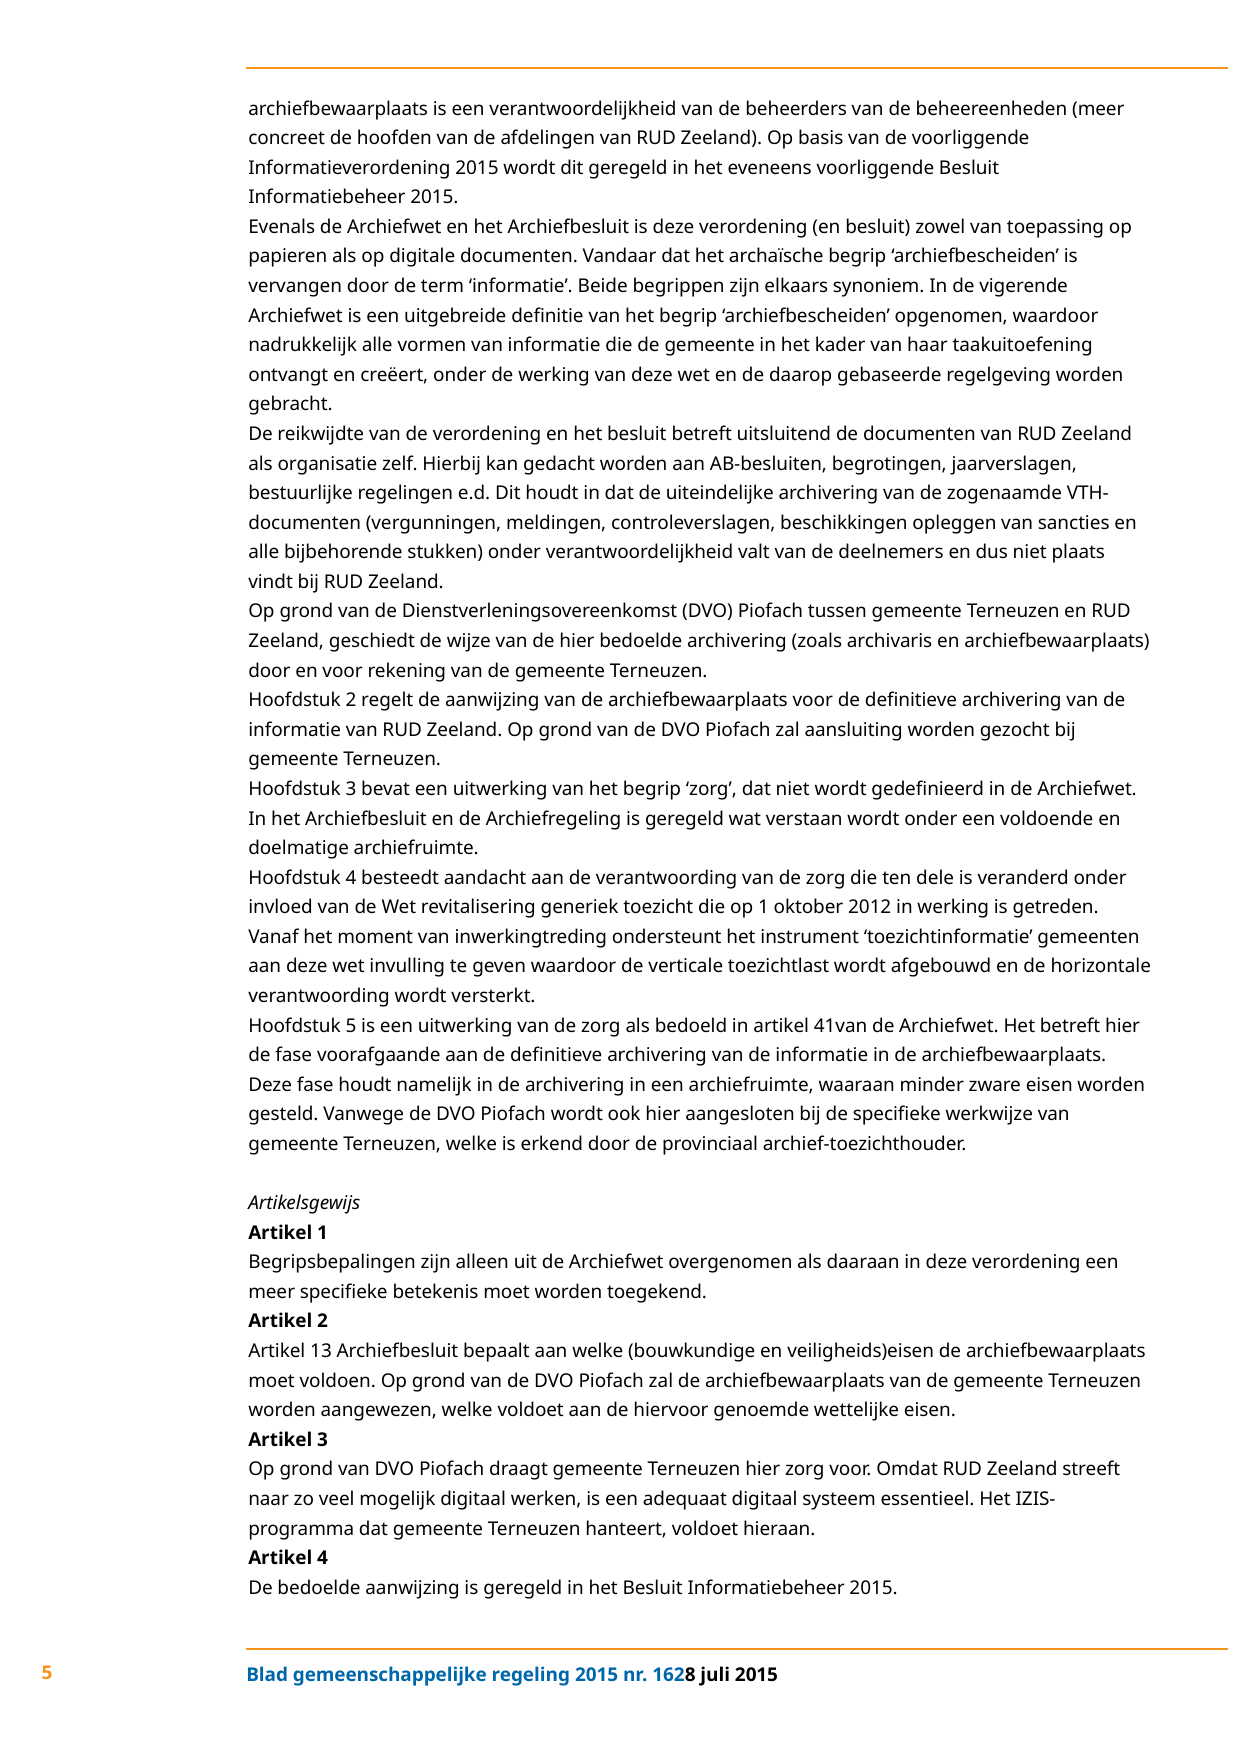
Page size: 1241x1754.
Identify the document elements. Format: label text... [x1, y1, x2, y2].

text Op grond van de Dienstverleningsovereenkomst (DVO) Piofach tussen gemeente Terneuzen en RUD Zeeland, geschiedt de wijze van de hier bedoelde archivering (zoals archivaris en archiefbewaarplaats) door en voor rekening van de gemeente Terneuzen. [248, 598, 1152, 683]
text Artikelsgewijs [248, 1189, 1152, 1215]
picture [41, 47, 231, 172]
text Artikel 3 [248, 1426, 1152, 1452]
text Evenals de Archiefwet en het Archiefbesluit is deze verordening (en besluit) zowel van toepassing op papieren als op digitale documenten. Vandaar dat het archaïsche begrip ‘archiefbescheiden’ is vervangen door de term ‘informatie’. Beide begrippen zijn elkaars synoniem. In de vigerende Archiefwet is een uitgebreide definitie van het begrip ‘archiefbescheiden’ opgenomen, waardoor nadrukkelijk alle vormen van informatie die de gemeente in het kader van haar taakuitoefening ontvangt en creëert, onder de werking van deze wet en de daarop gebaseerde regelgeving worden gebracht. [248, 213, 1152, 416]
text De reikwijdte van de verordening en het besluit betreft uitsluitend de documenten van RUD Zeeland als organisatie zelf. Hierbij kan gedacht worden aan AB-besluiten, begrotingen, jaarverslagen, bestuurlijke regelingen e.d. Dit houdt in dat de uiteindelijke archivering van de zogenaamde VTH-documenten (vergunningen, meldingen, controleverslagen, beschikkingen opleggen van sancties en alle bijbehorende stukken) onder verantwoordelijkheid valt van de deelnemers en dus niet plaats vindt bij RUD Zeeland. [248, 420, 1152, 594]
text Artikel 13 Archiefbesluit bepaalt aan welke (bouwkundige en veiligheids)eisen de archiefbewaarplaats moet voldoen. Op grond van de DVO Piofach zal de archiefbewaarplaats van de gemeente Terneuzen worden aangewezen, welke voldoet aan de hiervoor genoemde wettelijke eisen. [248, 1337, 1152, 1422]
text De bedoelde aanwijzing is geregeld in het Besluit Informatiebeheer 2015. [248, 1574, 1152, 1600]
text Hoofdstuk 2 regelt de aanwijzing van de archiefbewaarplaats voor de definitieve archivering van de informatie van RUD Zeeland. Op grond van de DVO Piofach zal aansluiting worden gezocht bij gemeente Terneuzen. [248, 686, 1152, 771]
text Hoofdstuk 3 bevat een uitwerking van het begrip ‘zorg’, dat niet wordt gedefinieerd in de Archiefwet. In het Archiefbesluit en de Archiefregeling is geregeld wat verstaan wordt onder een voldoende en doelmatige archiefruimte. [248, 775, 1152, 860]
text Op grond van DVO Piofach draagt gemeente Terneuzen hier zorg voor. Omdat RUD Zeeland streeft naar zo veel mogelijk digitaal werken, is een adequaat digitaal systeem essentieel. Het IZIS-programma dat gemeente Terneuzen hanteert, voldoet hieraan. [248, 1456, 1152, 1541]
text Hoofdstuk 5 is een uitwerking van de zorg als bedoeld in artikel 41van de Archiefwet. Het betreft hier de fase voorafgaande aan de definitieve archivering van de informatie in de archiefbewaarplaats. Deze fase houdt namelijk in de archivering in een archiefruimte, waaraan minder zware eisen worden gesteld. Vanwege de DVO Piofach wordt ook hier aangesloten bij de specifieke werkwijze van gemeente Terneuzen, welke is erkend door de provinciaal archief-toezichthouder. [248, 1012, 1152, 1156]
text Artikel 1 [248, 1219, 1152, 1245]
text Hoofdstuk 4 besteedt aandacht aan de verantwoording van de zorg die ten dele is veranderd onder invloed van de Wet revitalisering generiek toezicht die op 1 oktober 2012 in werking is getreden. Vanaf het moment van inwerkingtreding ondersteunt het instrument ‘toezichtinformatie’ gemeenten aan deze wet invulling te geven waardoor de verticale toezichtlast wordt afgebouwd en de horizontale verantwoording wordt versterkt. [248, 864, 1152, 1008]
text Artikel 4 [248, 1544, 1152, 1570]
text Begripsbepalingen zijn alleen uit de Archiefwet overgenomen als daaraan in deze verordening een meer specifieke betekenis moet worden toegekend. [248, 1248, 1152, 1304]
text archiefbewaarplaats is een verantwoordelijkheid van de beheerders van de beheereenheden (meer concreet de hoofden van de afdelingen van RUD Zeeland). Op basis van de voorliggende Informatieverordening 2015 wordt dit geregeld in het eveneens voorliggende Besluit Informatiebeheer 2015. [248, 95, 1152, 209]
text Artikel 2 [248, 1308, 1152, 1333]
